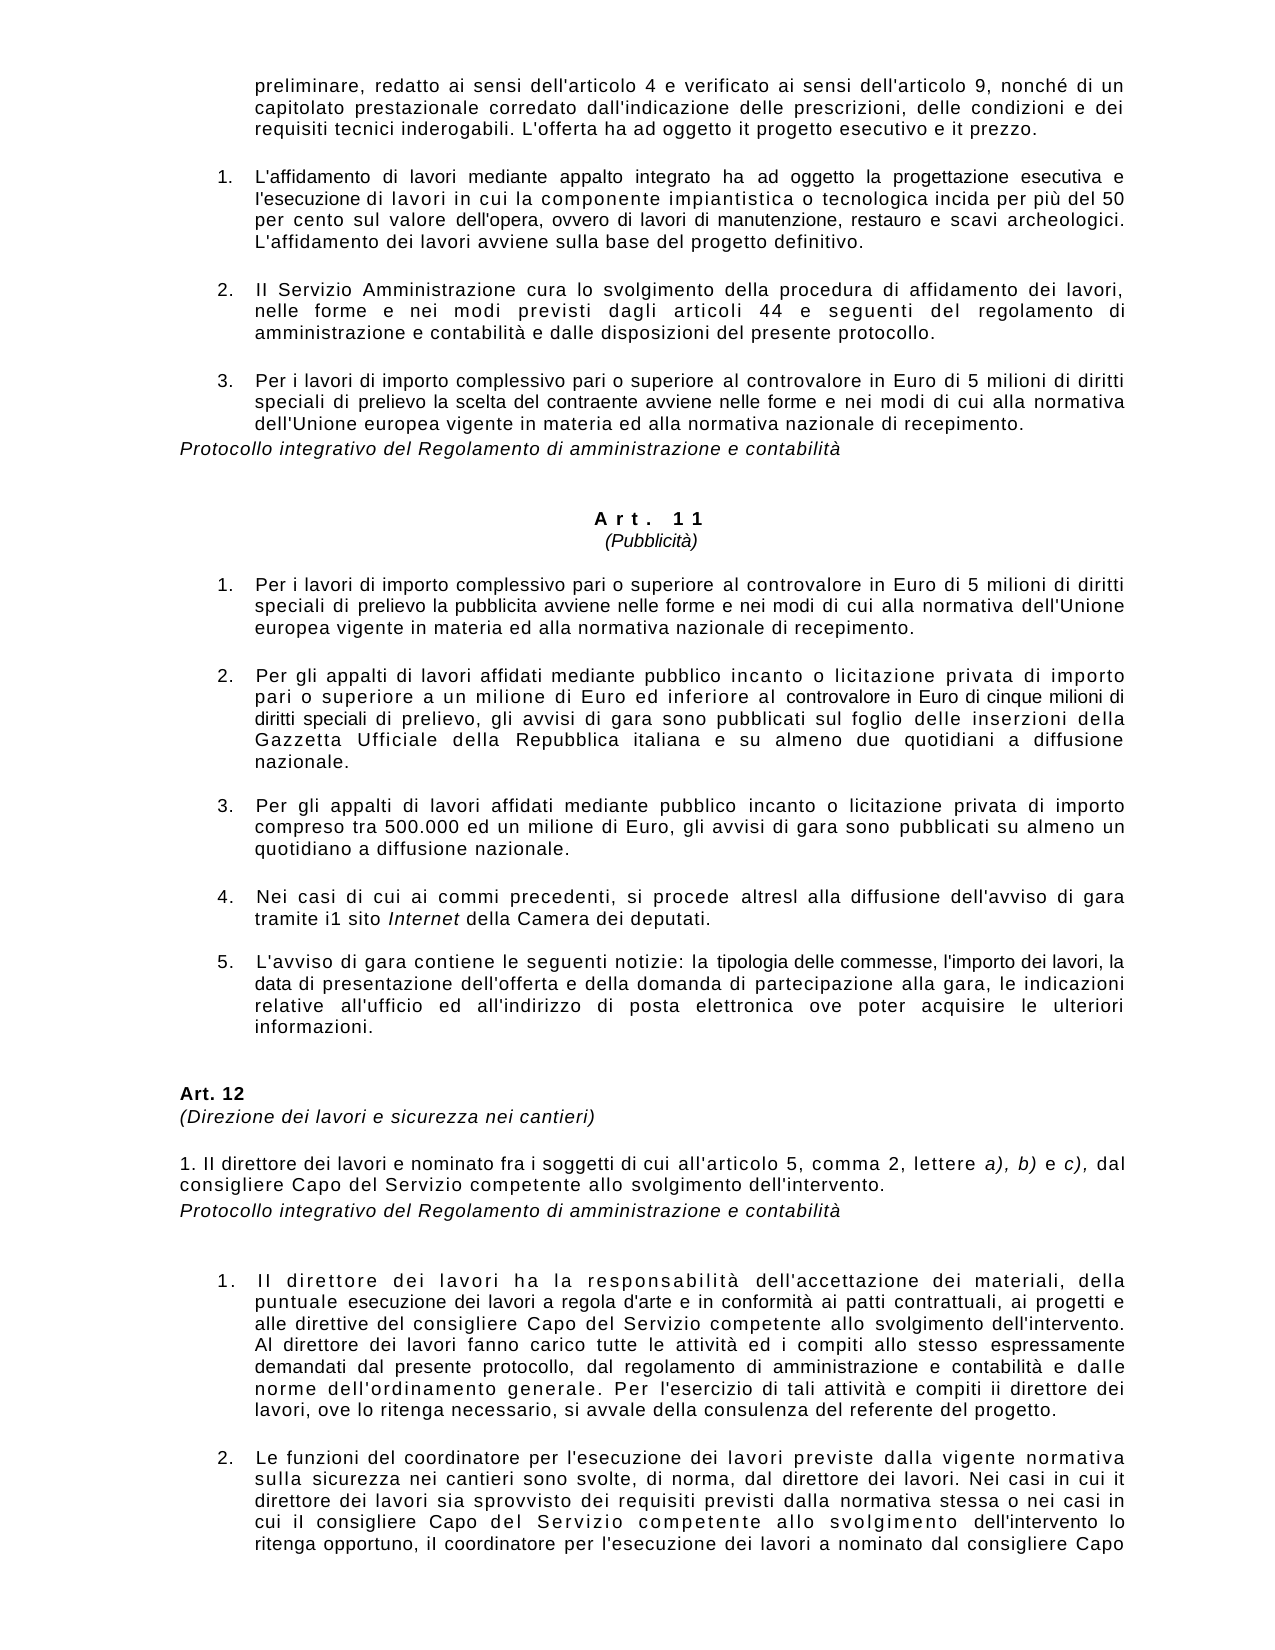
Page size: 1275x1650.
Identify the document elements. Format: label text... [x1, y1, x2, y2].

list Per gli appalti di lavori affidati mediante pubblico incanto o licitazione privata di importo pari o superiore a un milione di Euro ed inferiore al controvalore in Euro di cinque milioni di diritti speciali di prelievo, gli avvisi di gara sono pubblicati sul foglio delle inserzioni della Gazzetta Ufficiale della Repubblica italiana e su almeno due quotidiani a diffusione nazionale. [217, 664, 1125, 772]
text 1. II direttore dei lavori e nominato fra i soggetti di cui all'articolo 5, comma 2, lettere a), b) e c), dal consigliere Capo del Servizio competente allo svolgimento dell'intervento. [179, 1152, 1125, 1196]
list Per gli appalti di lavori affidati mediante pubblico incanto o licitazione privata di importo compreso tra 500.000 ed un milione di Euro, gli avvisi di gara sono pubblicati su almeno un quotidiano a diffusione nazionale. [217, 795, 1125, 859]
list L'avviso di gara contiene le seguenti notizie: la tipologia delle commesse, l'importo dei lavori, la data di presentazione dell'offerta e della domanda di partecipazione alla gara, le indicazioni relative all'ufficio ed all'indirizzo di posta elettronica ove poter acquisire le ulteriori informazioni. [217, 951, 1125, 1038]
list Nei casi di cui ai commi precedenti, si procede altresl alla diffusione dell'avviso di gara tramite i1 sito Internet della Camera dei deputati. [217, 886, 1125, 929]
list Per i lavori di importo complessivo pari o superiore al controvalore in Euro di 5 milioni di diritti speciali di prelievo la pubblicita avviene nelle forme e nei modi di cui alla normativa dell'Unione europea vigente in materia ed alla normativa nazionale di recepimento. [217, 573, 1125, 638]
text Art. 11 (Pubblicità) [179, 508, 1125, 551]
list Le funzioni del coordinatore per l'esecuzione dei lavori previste dalla vigente normativa sulla sicurezza nei cantieri sono svolte, di norma, dal direttore dei lavori. Nei casi in cui it direttore dei lavori sia sprovvisto dei requisiti previsti dalla normativa stessa o nei casi in cui iI consigliere Capo del Servizio competente allo svolgimento dell'intervento lo ritenga opportuno, iI coordinatore per l'esecuzione dei lavori a nominato dal consigliere Capo [217, 1447, 1125, 1554]
text Protocollo integrativo del Regolamento di amministrazione e contabilità [179, 438, 1125, 459]
list preliminare, redatto ai sensi dell'articolo 4 e verificato ai sensi dell'articolo 9, nonché di un capitolato prestazionale corredato dall'indicazione delle prescrizioni, delle condizioni e dei requisiti tecnici inderogabili. L'offerta ha ad oggetto it progetto esecutivo e it prezzo. [217, 75, 1125, 140]
text Art. 12 [179, 1083, 1125, 1104]
text (Direzione dei lavori e sicurezza nei cantieri) [179, 1106, 1125, 1128]
list Per i lavori di importo complessivo pari o superiore al controvalore in Euro di 5 milioni di diritti speciali di prelievo la scelta del contraente avviene nelle forme e nei modi di cui alla normativa dell'Unione europea vigente in materia ed alla normativa nazionale di recepimento. [217, 369, 1125, 434]
text Protocollo integrativo del Regolamento di amministrazione e contabilità [179, 1199, 1125, 1221]
list II Servizio Amministrazione cura lo svolgimento della procedura di affidamento dei lavori, nelle forme e nei modi previsti dagli articoli 44 e seguenti del regolamento di amministrazione e contabilità e dalle disposizioni del presente protocollo. [217, 278, 1125, 343]
list II direttore dei lavori ha la responsabilità dell'accettazione dei materiali, della puntuale esecuzione dei lavori a regola d'arte e in conformità ai patti contrattuali, ai progetti e alle direttive del consigliere Capo del Servizio competente allo svolgimento dell'intervento. Al direttore dei lavori fanno carico tutte le attività ed i compiti allo stesso espressamente demandati dal presente protocollo, dal regolamento di amministrazione e contabilità e dalle norme dell'ordinamento generale. Per l'esercizio di tali attività e compiti ii direttore dei lavori, ove lo ritenga necessario, si avvale della consulenza del referente del progetto. [217, 1269, 1125, 1420]
list L'affidamento di lavori mediante appalto integrato ha ad oggetto la progettazione esecutiva e I'esecuzione di lavori in cui la componente impiantistica o tecnologica incida per più del 50 per cento sul valore dell'opera, ovvero di lavori di manutenzione, restauro e scavi archeologici. L'affidamento dei lavori avviene sulla base del progetto definitivo. [217, 166, 1125, 252]
